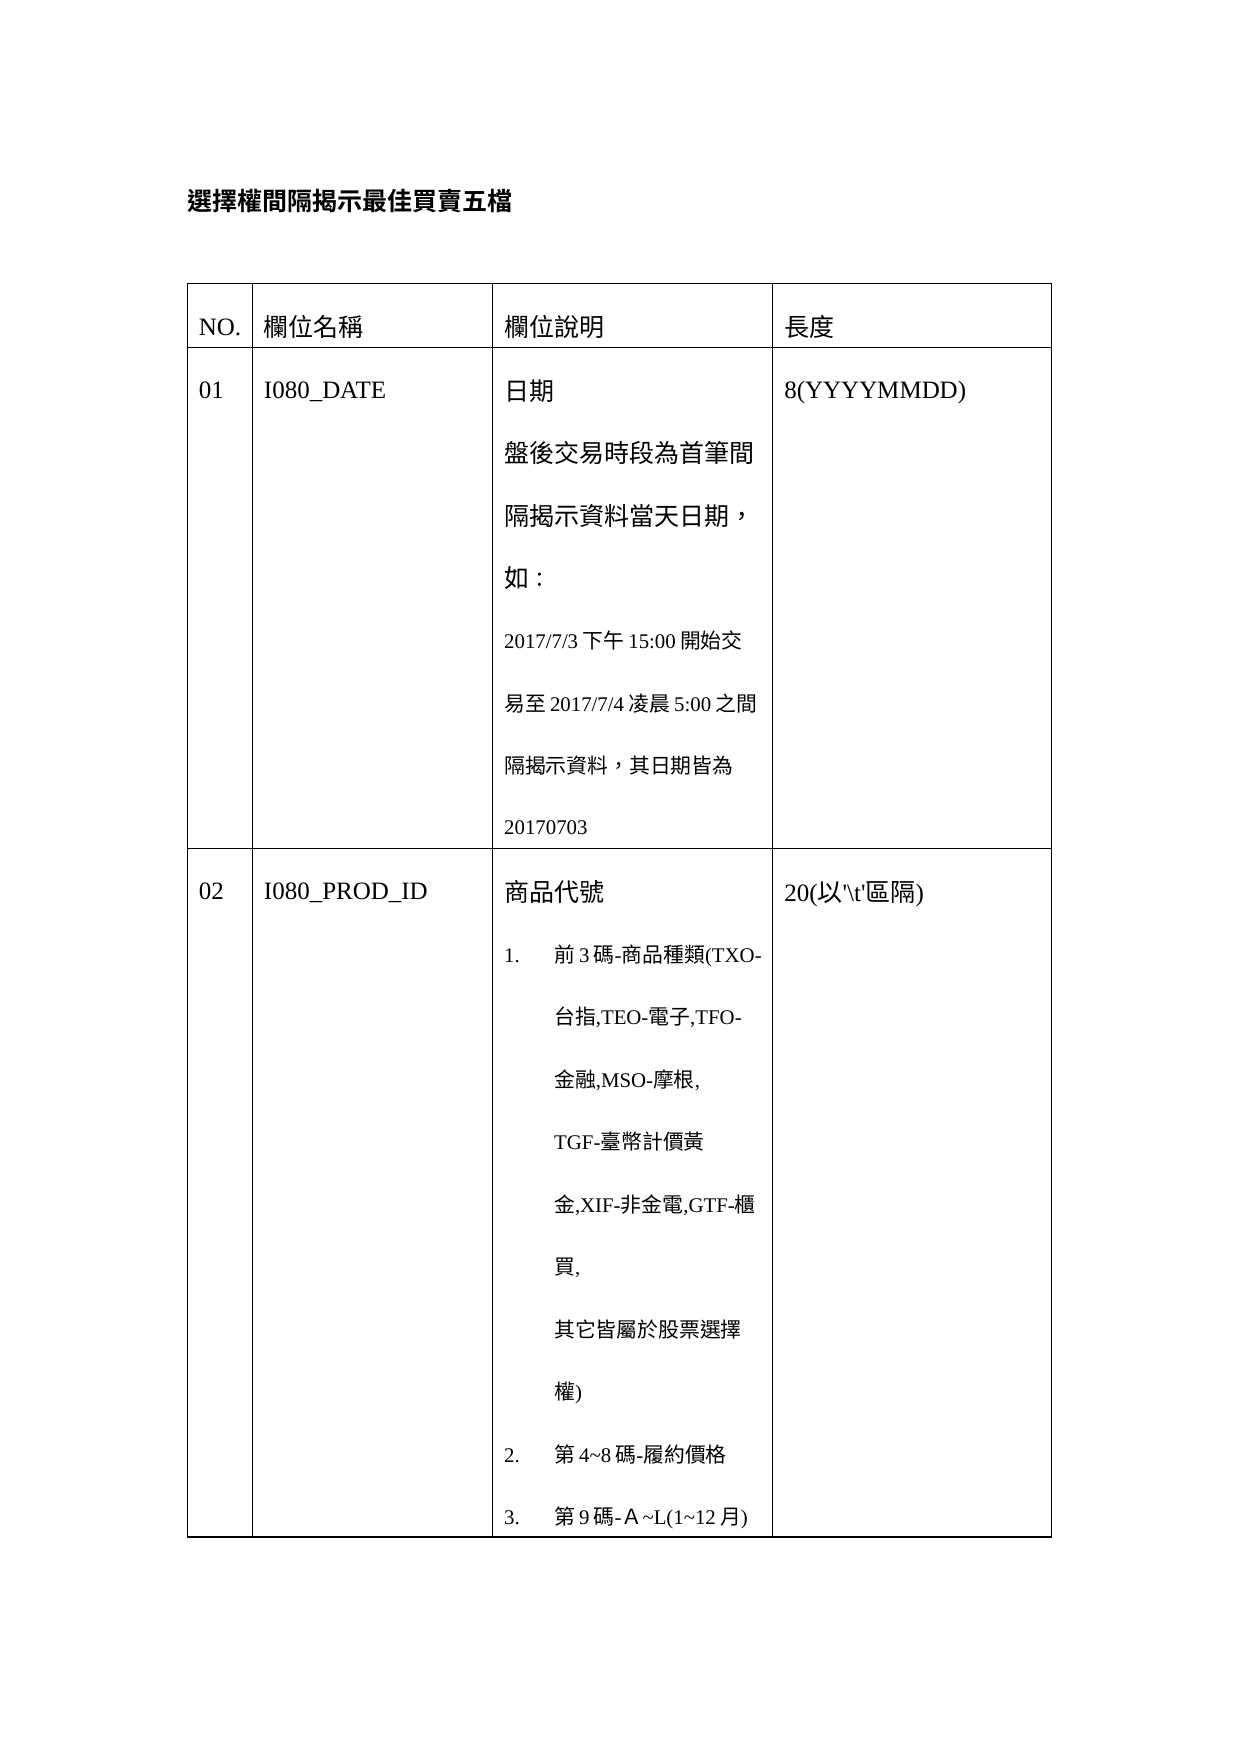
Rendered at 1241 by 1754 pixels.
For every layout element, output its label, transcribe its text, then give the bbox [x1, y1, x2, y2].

table_cell 日期 盤後交易時段為首筆間隔揭示資料當天日期，如： 2017/7/3下午15:00開始交易至2017/7/4凌晨5:00之間隔揭示資料，其日期皆為20170703 [493, 348, 772, 848]
table_cell 20(以'\t'區隔) [773, 849, 1051, 1536]
table_cell I080_PROD_ID [253, 849, 492, 1536]
table_cell 01 [188, 348, 252, 848]
table_header NO. [188, 284, 252, 347]
table_header 欄位名稱 [253, 284, 492, 347]
table_cell 8(YYYYMMDD) [773, 348, 1051, 848]
table_header 長度 [773, 284, 1051, 347]
table_header 欄位說明 [493, 284, 772, 347]
table_cell I080_DATE [253, 348, 492, 848]
text 選擇權間隔揭示最佳買賣五檔 [187, 158, 1053, 221]
table_cell 商品代號 前3碼-商品種類(TXO-台指,TEO-電子,TFO-金融,MSO-摩根, TGF-臺幣計價黃金,XIF-非金電,GTF-櫃買, 其它皆屬於股票選擇權) 第4~8碼-履約價格 第9碼-Ａ~L(1~12月) [493, 849, 772, 1536]
table_cell 02 [188, 849, 252, 1536]
